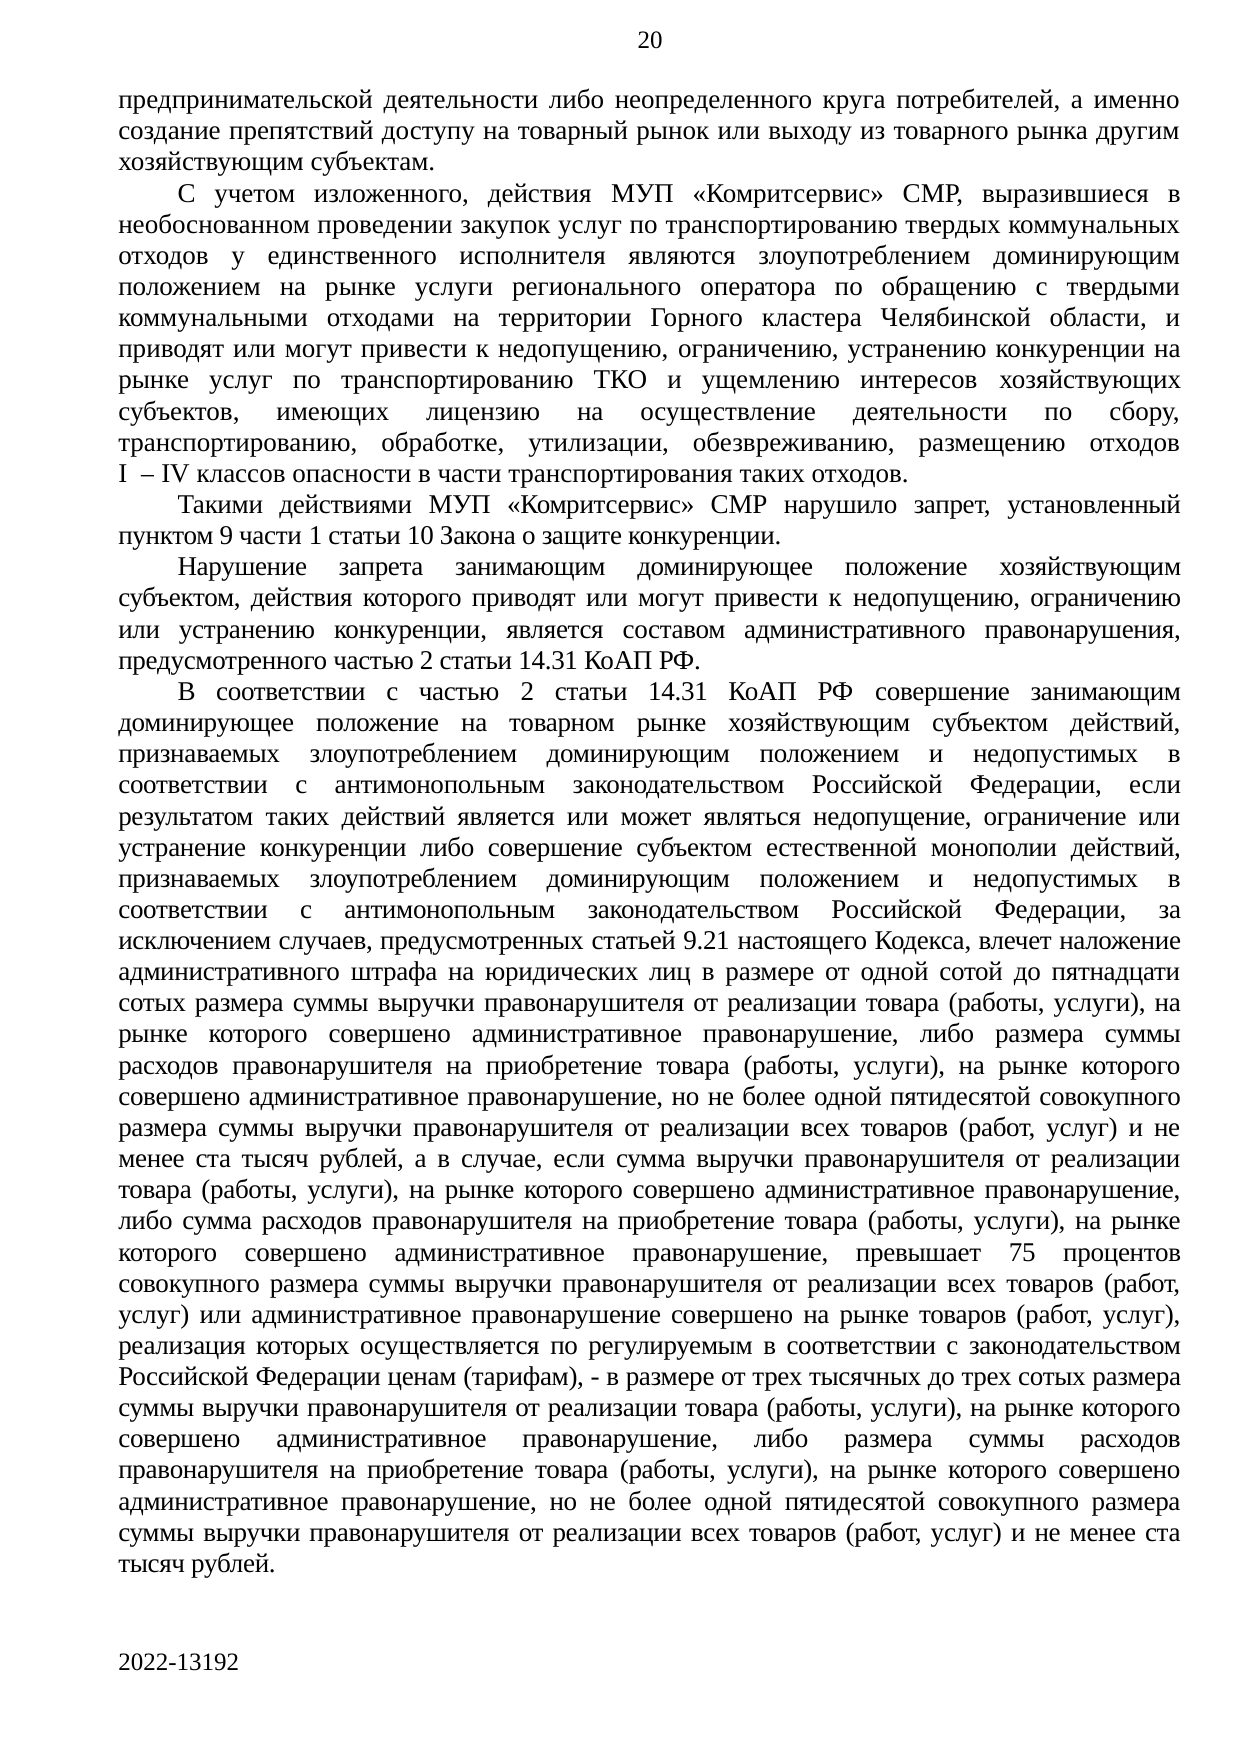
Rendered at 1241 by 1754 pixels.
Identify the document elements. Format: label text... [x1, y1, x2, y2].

text С учетом изложенного, действия МУП «Комритсервис» СМР, выразившиеся в необоснованном проведении закупок услуг по транспортированию твердых коммунальных отходов у единственного исполнителя являются злоупотреблением доминирующим положением на рынке услуги регионального оператора по обращению с твердыми коммунальными отходами на территории Горного кластера Челябинской области, и приводят или могут привести к недопущению, ограничению, устранению конкуренции на рынке услуг по транспортированию ТКО и ущемлению интересов хозяйствующих субъектов, имеющих лицензию на осуществление деятельности по сбору, транспортированию, обработке, утилизации, обезвреживанию, размещению отходов I – IV классов опасности в части транспортирования таких отходов. [118, 177, 1181, 488]
text Нарушение запрета занимающим доминирующее положение хозяйствующим субъектом, действия которого приводят или могут привести к недопущению, ограничению или устранению конкуренции, является составом административного правонарушения, предусмотренного частью 2 статьи 14.31 КоАП РФ. [118, 550, 1181, 675]
text В соответствии с частью 2 статьи 14.31 КоАП РФ совершение занимающим доминирующее положение на товарном рынке хозяйствующим субъектом действий, признаваемых злоупотреблением доминирующим положением и недопустимых в соответствии с антимонопольным законодательством Российской Федерации, если результатом таких действий является или может являться недопущение, ограничение или устранение конкуренции либо совершение субъектом естественной монополии действий, признаваемых злоупотреблением доминирующим положением и недопустимых в соответствии с антимонопольным законодательством Российской Федерации, за исключением случаев, предусмотренных статьей 9.21 настоящего Кодекса, влечет наложение административного штрафа на юридических лиц в размере от одной сотой до пятнадцати сотых размера суммы выручки правонарушителя от реализации товара (работы, услуги), на рынке которого совершено административное правонарушение, либо размера суммы расходов правонарушителя на приобретение товара (работы, услуги), на рынке которого совершено административное правонарушение, но не более одной пятидесятой совокупного размера суммы выручки правонарушителя от реализации всех товаров (работ, услуг) и не менее ста тысяч рублей, а в случае, если сумма выручки правонарушителя от реализации товара (работы, услуги), на рынке которого совершено административное правонарушение, либо сумма расходов правонарушителя на приобретение товара (работы, услуги), на рынке которого совершено административное правонарушение, превышает 75 процентов совокупного размера суммы выручки правонарушителя от реализации всех товаров (работ, услуг) или административное правонарушение совершено на рынке товаров (работ, услуг), реализация которых осуществляется по регулируемым в соответствии с законодательством Российской Федерации ценам (тарифам), - в размере от трех тысячных до трех сотых размера суммы выручки правонарушителя от реализации товара (работы, услуги), на рынке которого совершено административное правонарушение, либо размера суммы расходов правонарушителя на приобретение товара (работы, услуги), на рынке которого совершено административное правонарушение, но не более одной пятидесятой совокупного размера суммы выручки правонарушителя от реализации всех товаров (работ, услуг) и не менее ста тысяч рублей. [118, 675, 1181, 1578]
text предпринимательской деятельности либо неопределенного круга потребителей, а именно создание препятствий доступу на товарный рынок или выходу из товарного рынка другим хозяйствующим субъектам. [118, 83, 1181, 177]
text Такими действиями МУП «Комритсервис» СМР нарушило запрет, установленный пунктом 9 части 1 статьи 10 Закона о защите конкуренции. [118, 488, 1181, 550]
